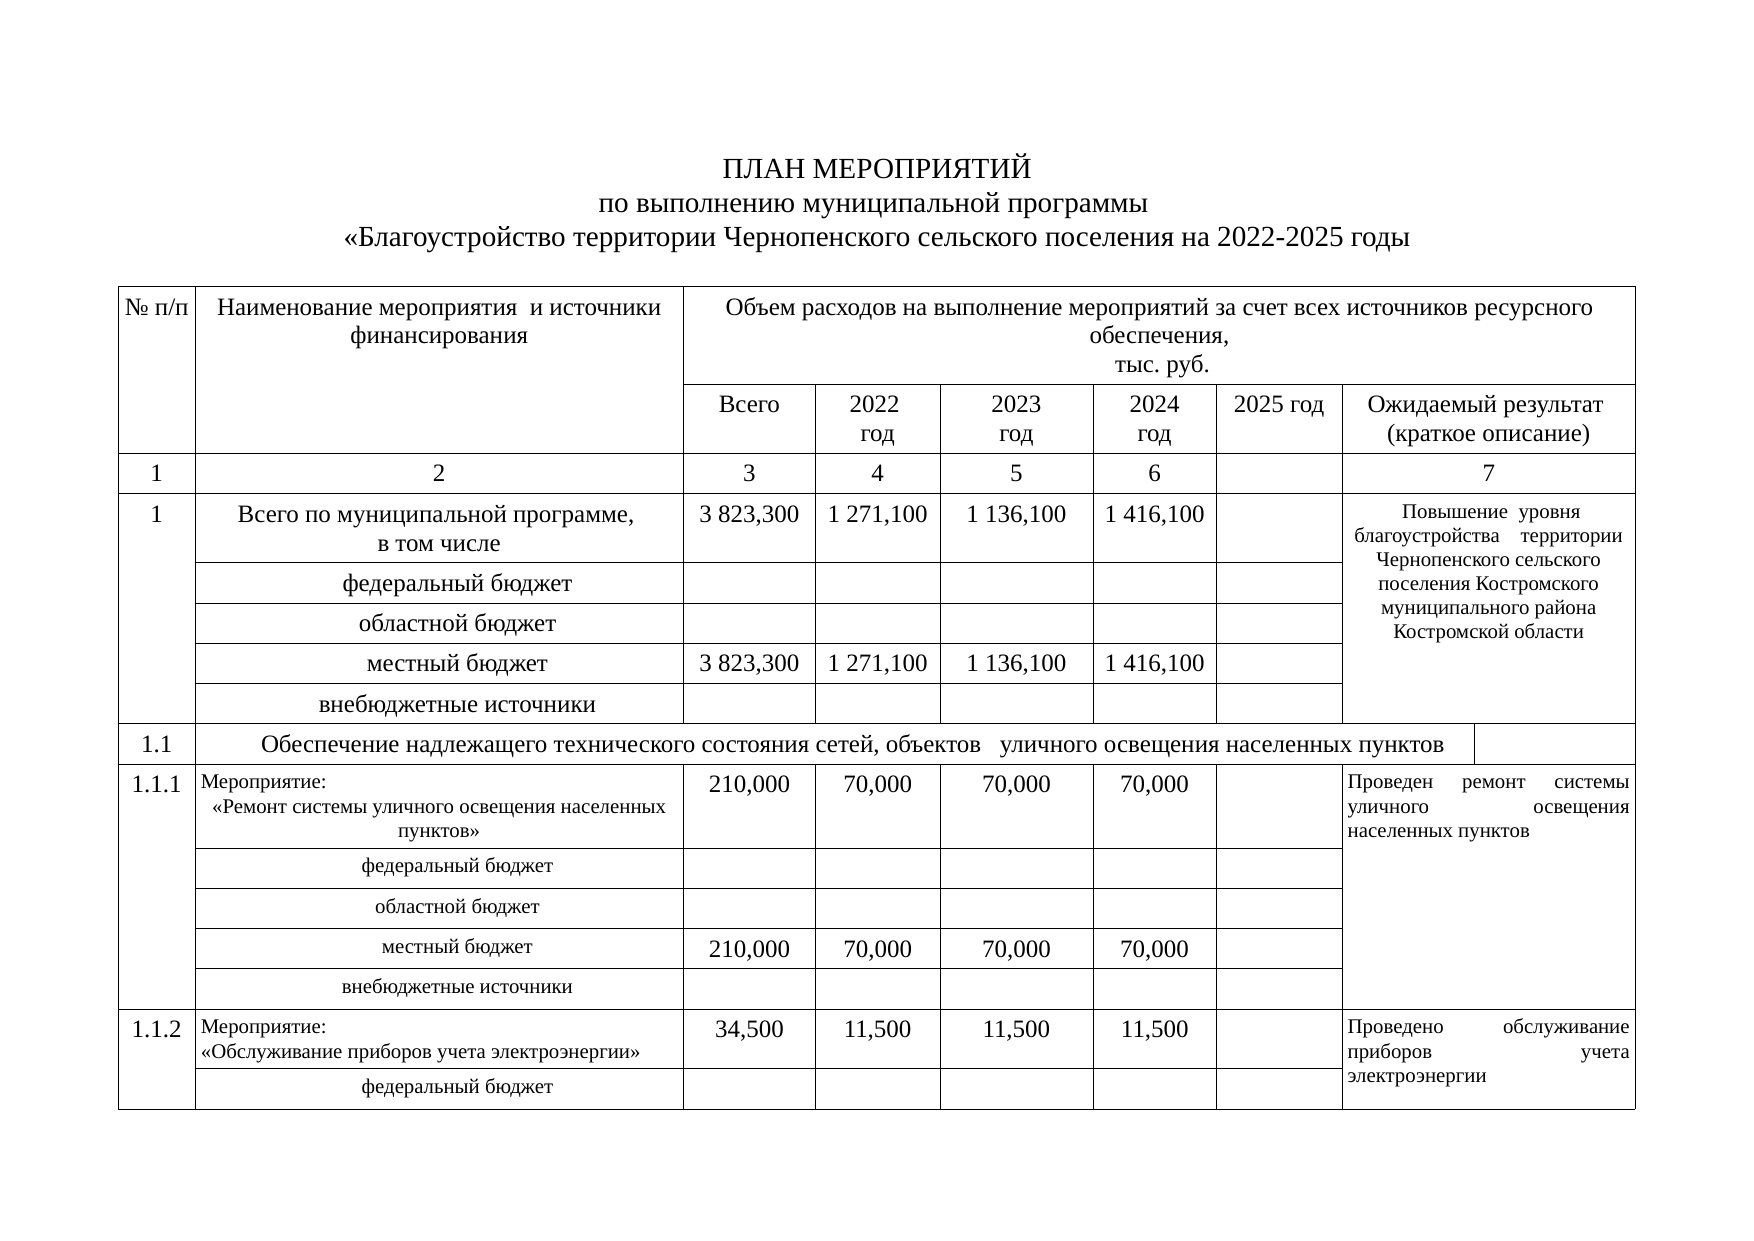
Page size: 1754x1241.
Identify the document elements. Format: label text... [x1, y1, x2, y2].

table_cell 70,000 [1094, 929, 1216, 968]
table_cell 1 136,100 [941, 644, 1093, 683]
table_cell 1 271,100 [816, 494, 940, 562]
table_cell 70,000 [816, 929, 940, 968]
table_cell [684, 563, 815, 602]
table_cell Мероприятие: «Обслуживание приборов учета электроэнергии» [196, 1010, 683, 1068]
table_cell [1217, 969, 1342, 1009]
table_cell 1.1 [119, 724, 195, 764]
table_cell 34,500 [684, 1010, 815, 1068]
table_cell областной бюджет [196, 889, 683, 928]
table_cell 1 136,100 [941, 494, 1093, 562]
table_cell [1094, 604, 1216, 643]
table_cell [1217, 494, 1342, 562]
table_cell 70,000 [816, 765, 940, 847]
table_cell Обеспечение надлежащего технического состояния сетей, объектов уличного освещения населенных пунктов [196, 724, 1474, 764]
table_cell [941, 1069, 1093, 1109]
table_cell Всего по муниципальной программе, в том числе [196, 494, 683, 562]
table_cell [1217, 889, 1342, 928]
table_cell 1 271,100 [816, 644, 940, 683]
table_cell [816, 1069, 940, 1109]
table_cell федеральный бюджет [196, 849, 683, 888]
table_cell федеральный бюджет [196, 1069, 683, 1109]
table_cell 4 [816, 454, 940, 493]
table_cell [684, 1069, 815, 1109]
table_cell [941, 604, 1093, 643]
table_cell [816, 604, 940, 643]
text «Благоустройство территории Чернопенского сельского поселения на 2022-2025 годы [118, 219, 1636, 252]
text ПЛАН МЕРОПРИЯТИЙ [118, 152, 1636, 185]
table_cell федеральный бюджет [196, 563, 683, 602]
table_cell [684, 969, 815, 1009]
table_cell [1217, 849, 1342, 888]
table_cell 2023 год [941, 385, 1093, 453]
table_cell 70,000 [941, 929, 1093, 968]
table_cell местный бюджет [196, 929, 683, 968]
table_cell 1 [119, 494, 195, 723]
table_cell Всего [684, 385, 815, 453]
table_cell 1.1.1 [119, 765, 195, 1009]
table_cell [1217, 563, 1342, 602]
table_cell 1 416,100 [1094, 494, 1216, 562]
table_cell [1094, 849, 1216, 888]
table_cell внебюджетные источники [196, 969, 683, 1009]
table_header № п/п [119, 287, 195, 453]
table_cell [1217, 1010, 1342, 1068]
table_cell 70,000 [1094, 765, 1216, 847]
table_cell [684, 889, 815, 928]
table_cell [941, 969, 1093, 1009]
table_cell 3 [684, 454, 815, 493]
table_cell 2 [196, 454, 683, 493]
text по выполнению муниципальной программы [118, 185, 1636, 219]
table_cell [1094, 969, 1216, 1009]
table_cell 70,000 [941, 765, 1093, 847]
table_cell [1217, 765, 1342, 847]
table_cell [941, 563, 1093, 602]
table_cell 11,500 [816, 1010, 940, 1068]
table_cell 1 416,100 [1094, 644, 1216, 683]
table_cell [684, 849, 815, 888]
table_cell Ожидаемый результат (краткое описание) [1343, 385, 1635, 453]
table_cell [941, 849, 1093, 888]
table_cell [1094, 684, 1216, 723]
table_cell 7 [1343, 454, 1635, 493]
table_cell 3 823,300 [684, 494, 815, 562]
table_cell [1217, 1069, 1342, 1109]
table_cell 3 823,300 [684, 644, 815, 683]
table_cell 11,500 [1094, 1010, 1216, 1068]
table_cell [1217, 604, 1342, 643]
table_cell Мероприятие: «Ремонт системы уличного освещения населенных пунктов» [196, 765, 683, 847]
table_cell Повышение уровня благоустройства территории Чернопенского сельского поселения Костромского муниципального района Костромской области [1343, 494, 1635, 723]
table_cell [816, 684, 940, 723]
table_cell [1094, 563, 1216, 602]
table_header Наименование мероприятия и источники финансирования [196, 287, 683, 453]
table_cell [1094, 889, 1216, 928]
table_cell [1217, 929, 1342, 968]
table_cell 2024 год [1094, 385, 1216, 453]
table_cell 2025 год [1217, 385, 1342, 453]
table_cell 1.1.2 [119, 1010, 195, 1109]
table_cell [816, 563, 940, 602]
table_cell 6 [1094, 454, 1216, 493]
table_cell [1217, 644, 1342, 683]
table_cell 210,000 [684, 765, 815, 847]
table_cell Проведено обслуживание приборов учета электроэнергии [1343, 1010, 1635, 1109]
table_cell 1 [119, 454, 195, 493]
table_cell 5 [941, 454, 1093, 493]
table_cell областной бюджет [196, 604, 683, 643]
table_cell 2022 год [816, 385, 940, 453]
table_cell [1217, 454, 1342, 493]
table_cell 210,000 [684, 929, 815, 968]
table_header Объем расходов на выполнение мероприятий за счет всех источников ресурсного обеспечения, тыс. руб. [684, 287, 1635, 384]
table_cell [1217, 684, 1342, 723]
table_cell 11,500 [941, 1010, 1093, 1068]
table_cell внебюджетные источники [196, 684, 683, 723]
table_cell [684, 604, 815, 643]
table_cell [941, 889, 1093, 928]
table_cell [1475, 724, 1635, 764]
table_cell местный бюджет [196, 644, 683, 683]
table_cell [816, 849, 940, 888]
table_cell [816, 889, 940, 928]
table_cell [816, 969, 940, 1009]
table_cell [684, 684, 815, 723]
table_cell [941, 684, 1093, 723]
table_cell [1094, 1069, 1216, 1109]
table_cell Проведен ремонт системы уличного освещения населенных пунктов [1343, 765, 1635, 1009]
